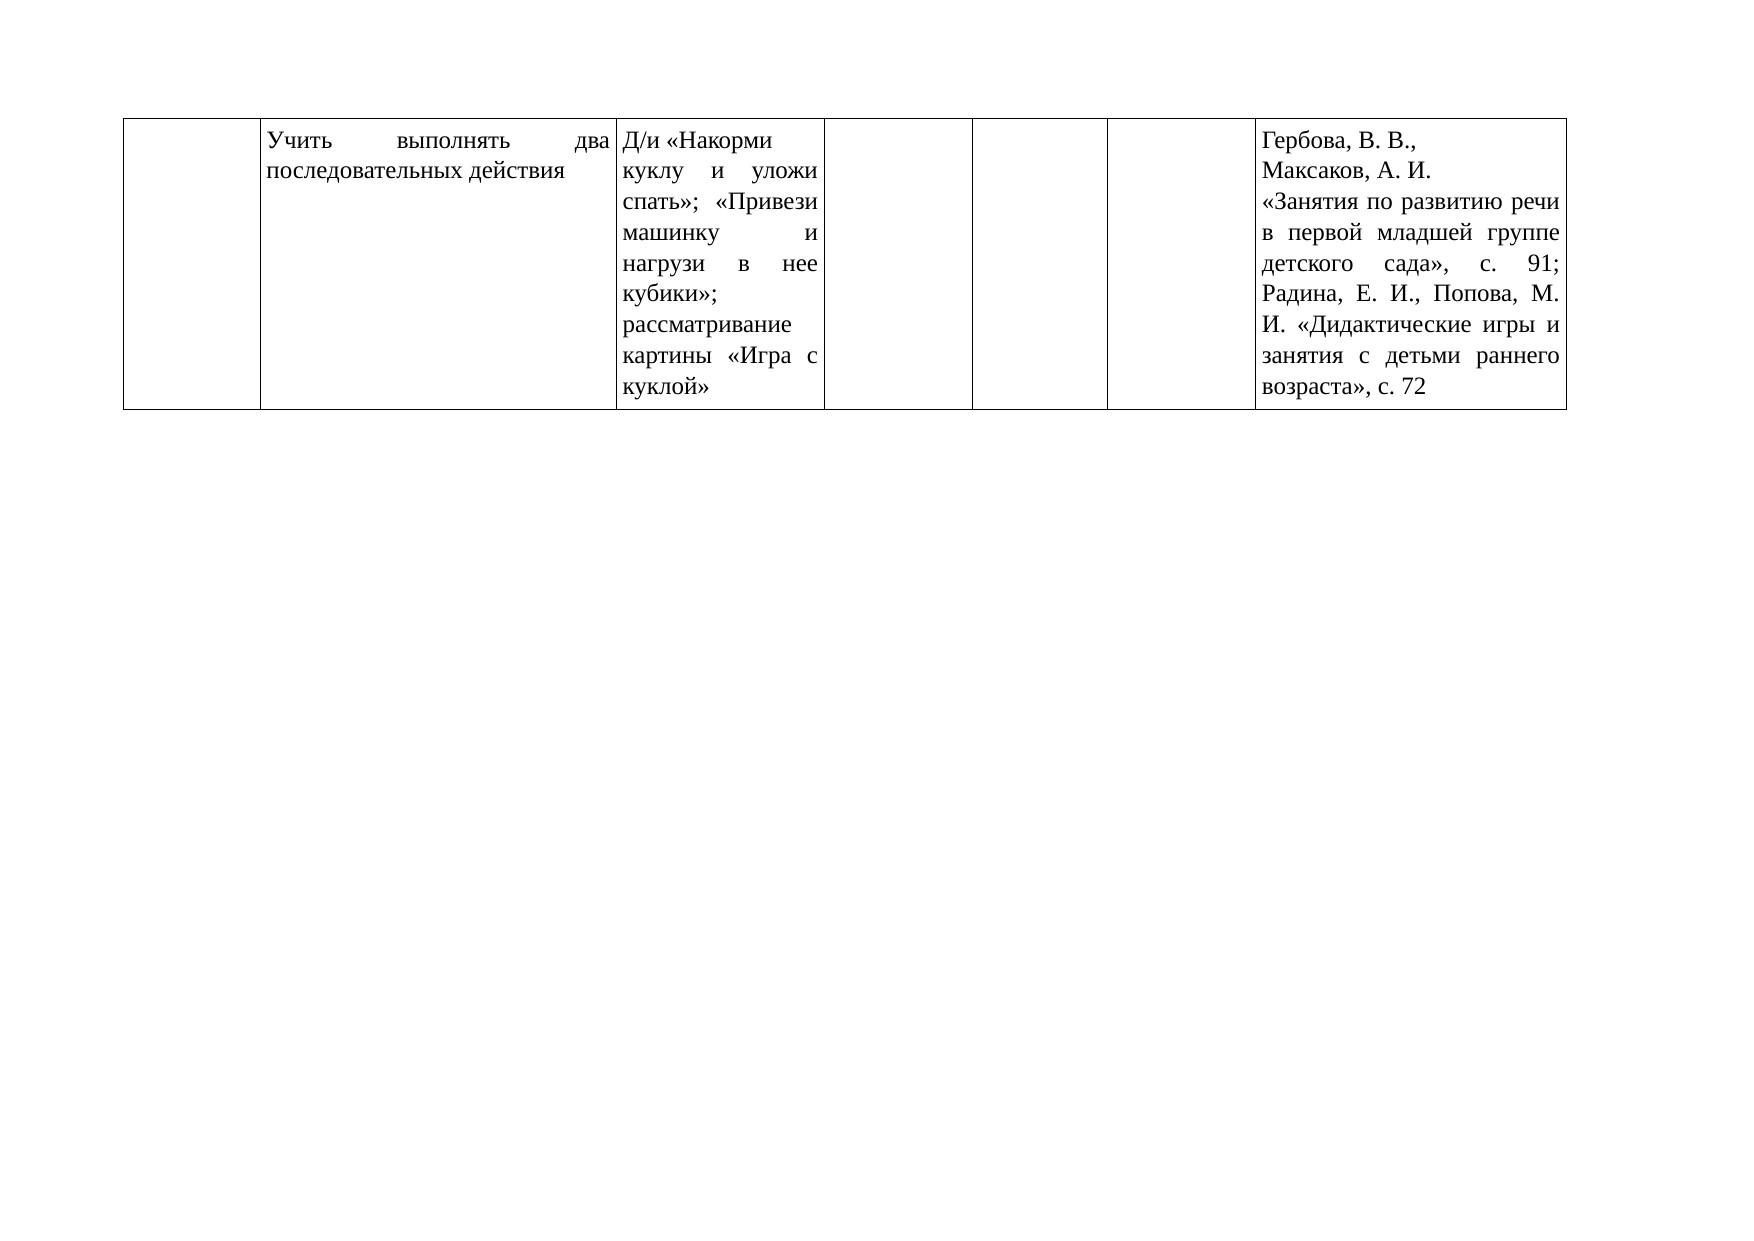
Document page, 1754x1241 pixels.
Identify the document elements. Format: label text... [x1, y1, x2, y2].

table_cell Гербова, В. В., Максаков, А. И. «Занятия по развитию речи в первой младшей группе детского сада», с. 91; Радина, Е. И., Попова, М. И. «Дидактические игры и занятия с детьми раннего возраста», с. 72 [1256, 119, 1566, 409]
table_cell Учить выполнять два последовательных действия [261, 119, 616, 409]
table_cell Д/и «Накорми куклу и уложи спать»; «Привези машинку и нагрузи в нее кубики»; рассматривание картины «Игра с куклой» [617, 119, 824, 409]
table_cell [1108, 119, 1255, 409]
table_cell [825, 119, 972, 409]
table_cell [973, 119, 1107, 409]
table_cell [124, 119, 260, 409]
